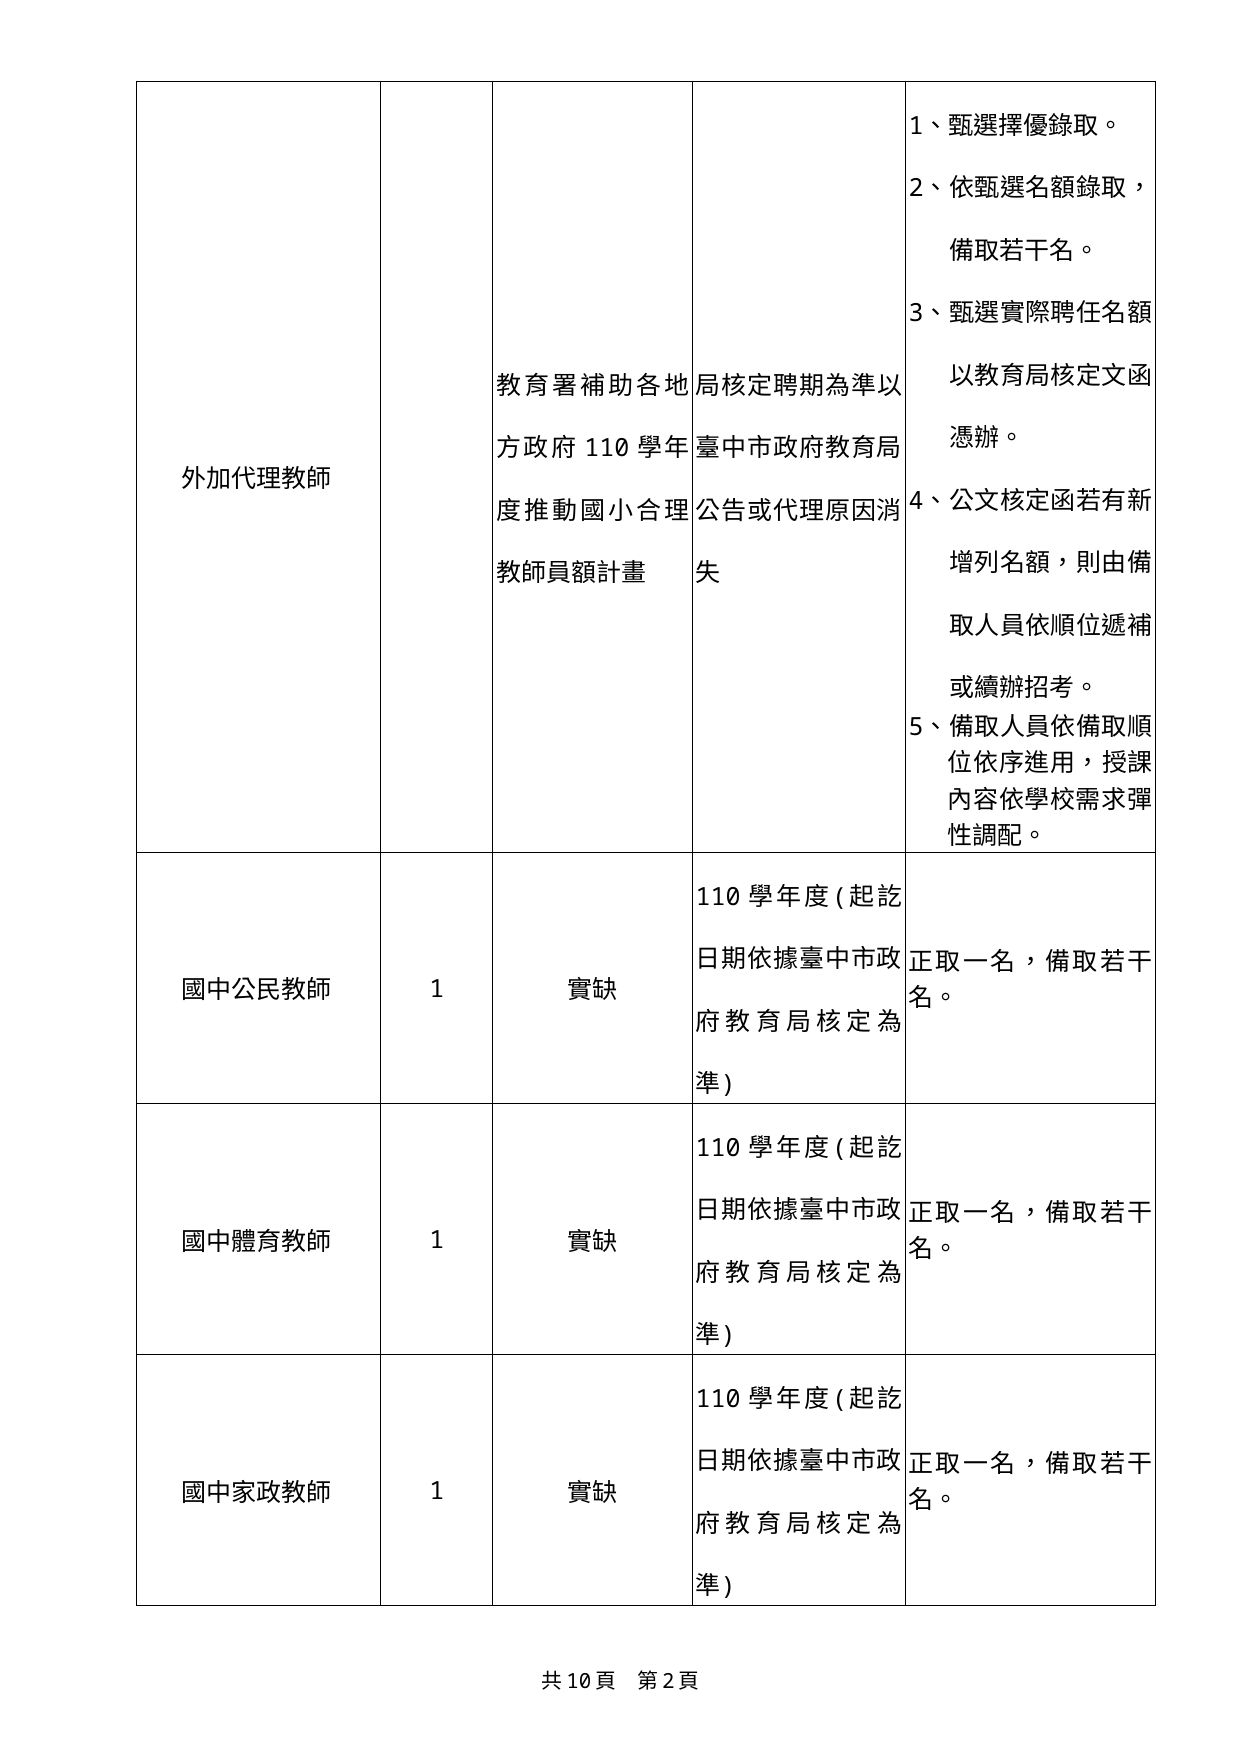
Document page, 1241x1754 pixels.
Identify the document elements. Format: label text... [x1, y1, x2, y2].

table_cell 國中家政教師 [137, 1355, 380, 1605]
table_cell 1 [381, 853, 492, 1103]
table_cell 外加代理教師 [137, 82, 380, 852]
table_cell 實缺 [493, 853, 692, 1103]
table_cell 國中體育教師 [137, 1104, 380, 1354]
table_cell 實缺 [493, 1104, 692, 1354]
table_cell 正取一名，備取若干名。 [906, 1355, 1155, 1605]
table_cell 110學年度(起訖日期依據臺中市政府教育局核定為準) [693, 853, 905, 1103]
table_cell 1 [381, 1355, 492, 1605]
table_cell 教育署補助各地方政府110學年度推動國小合理教師員額計畫 [493, 82, 692, 852]
table_cell 1 [381, 1104, 492, 1354]
table_cell [381, 82, 492, 852]
table_cell 國中公民教師 [137, 853, 380, 1103]
table_cell 110學年度(起訖日期依據臺中市政府教育局核定為準) [693, 1355, 905, 1605]
table_cell 實缺 [493, 1355, 692, 1605]
table_cell 正取一名，備取若干名。 [906, 1104, 1155, 1354]
table_cell 正取一名，備取若干名。 [906, 853, 1155, 1103]
table_cell 局核定聘期為準以臺中市政府教育局公告或代理原因消失 [693, 82, 905, 852]
table_cell 1、甄選擇優錄取。 2、依甄選名額錄取，備取若干名。 3、甄選實際聘任名額以教育局核定文函憑辦。 4、公文核定函若有新增列名額，則由備取人員依順位遞補或續辦招考。 5、備取人員依備取順位依序進用，授課內容依學校需求彈性調配。 [906, 82, 1155, 852]
table_cell 110學年度(起訖日期依據臺中市政府教育局核定為準) [693, 1104, 905, 1354]
